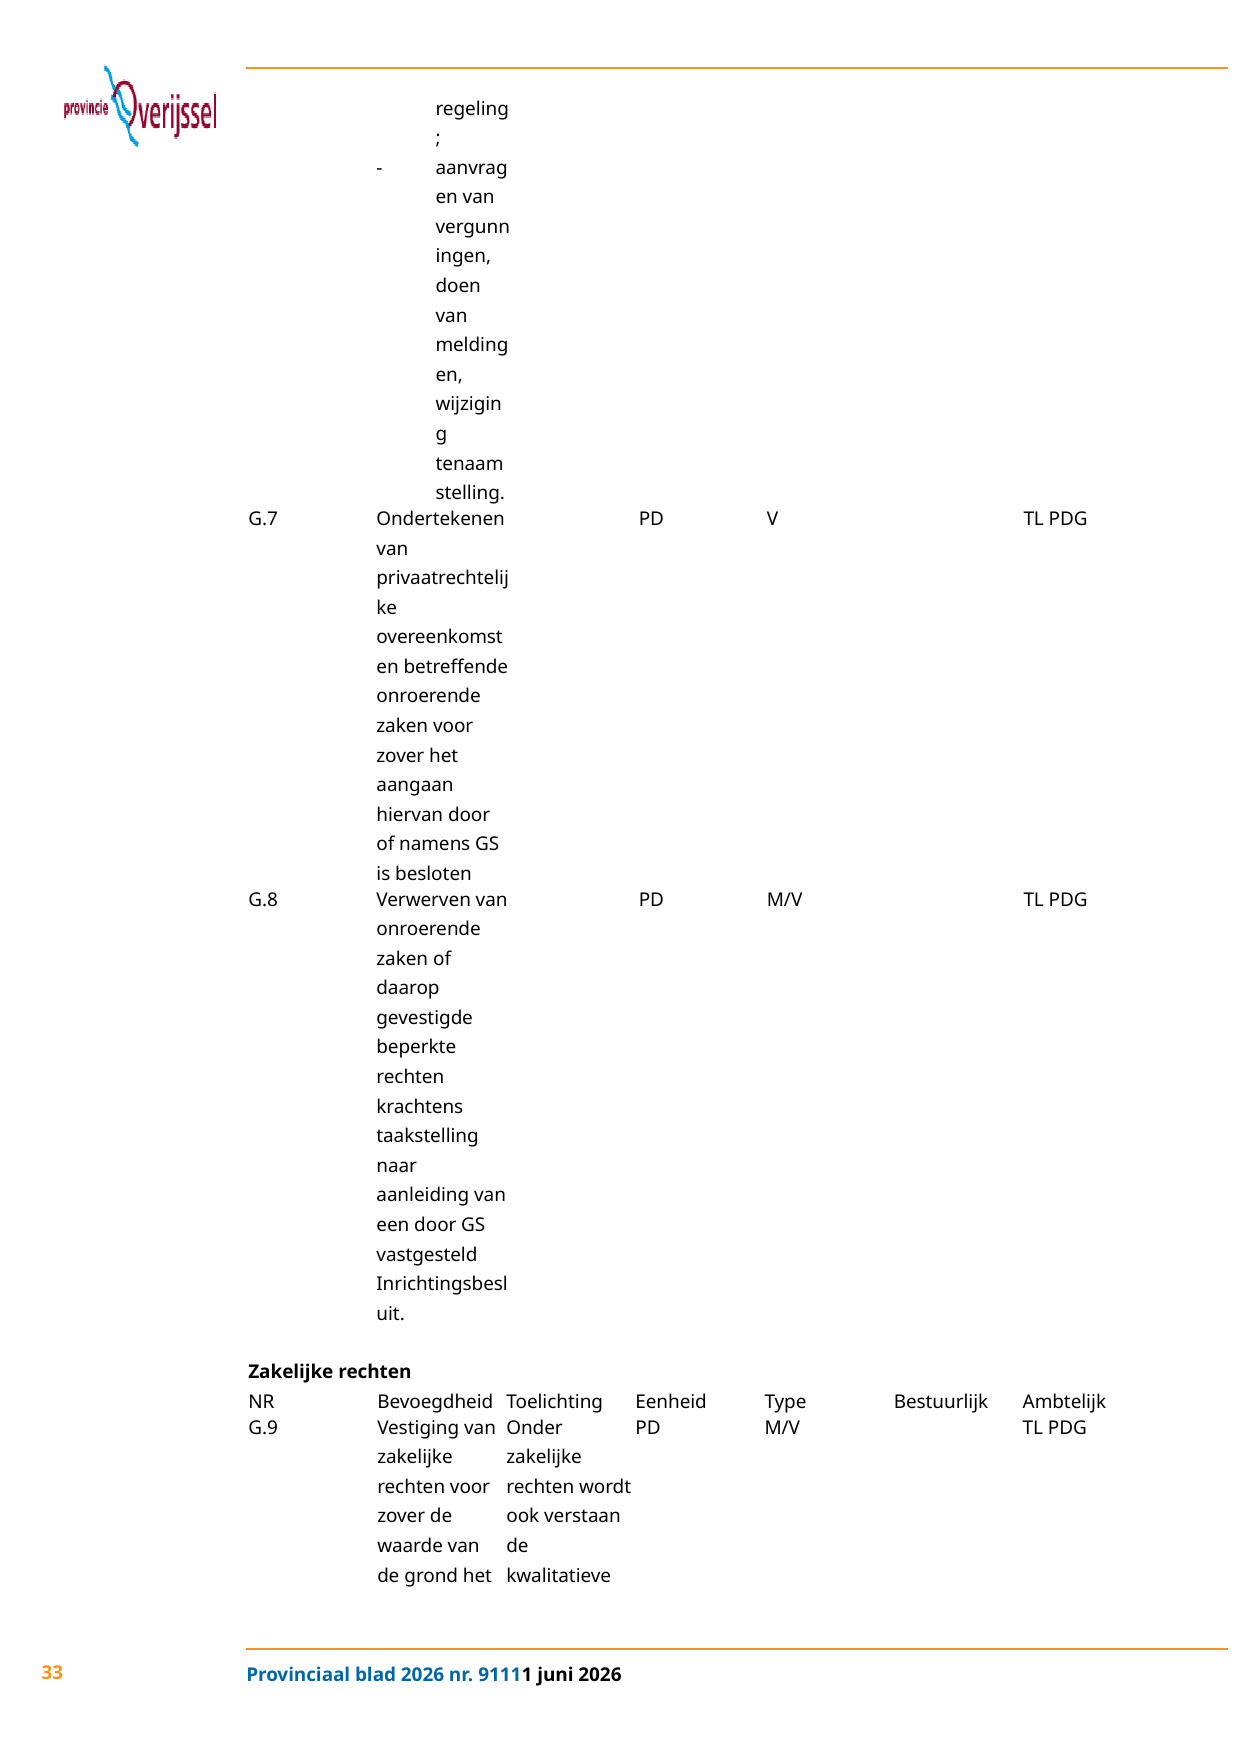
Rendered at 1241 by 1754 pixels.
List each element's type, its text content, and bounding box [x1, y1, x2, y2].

table_cell [510, 886, 638, 1326]
table_cell [895, 505, 1023, 886]
table_cell G.7 [248, 505, 376, 886]
table_cell Ondertekenen van privaatrechtelijke overeenkomsten betreffende onroerende zaken voor zover het aangaan hiervan door of namens GS is besloten [376, 505, 510, 886]
table_cell [894, 1414, 1022, 1588]
table_cell M/V [767, 886, 895, 1326]
table_header Bestuurlijk [894, 1388, 1022, 1414]
table_cell M/V [764, 1414, 893, 1588]
table_cell TL PDG [1023, 886, 1152, 1326]
table_cell [895, 886, 1023, 1326]
table_cell [639, 95, 767, 505]
table_cell V [767, 505, 895, 886]
table_cell Onder zakelijke rechten wordt ook verstaan de kwalitatieve [506, 1414, 635, 1588]
table_cell TL PDG [1023, 505, 1152, 886]
text Zakelijke rechten [248, 1358, 1152, 1384]
table_cell G.9 [248, 1414, 377, 1588]
table_cell PD [639, 505, 767, 886]
table_header Eenheid [635, 1388, 764, 1414]
table_cell regeling; aanvragen van vergunningen, doen van meldingen, wijziging tenaamstelling. [376, 95, 510, 505]
table_cell [767, 95, 895, 505]
table_cell [1023, 95, 1152, 505]
table_cell PD [635, 1414, 764, 1588]
table_header Toelichting [506, 1388, 635, 1414]
table_cell Verwerven van onroerende zaken of daarop gevestigde beperkte rechten krachtens taakstelling naar aanleiding van een door GS vastgesteld Inrichtingsbesluit. [376, 886, 510, 1326]
table_cell [895, 95, 1023, 505]
table_header Bevoegdheid [377, 1388, 506, 1414]
table_cell [510, 505, 638, 886]
picture [41, 47, 231, 172]
table_header NR [248, 1388, 377, 1414]
table_cell [248, 95, 376, 505]
table_header Ambtelijk [1023, 1388, 1152, 1414]
table_cell [510, 95, 638, 505]
table_cell G.8 [248, 886, 376, 1326]
table_cell TL PDG [1023, 1414, 1152, 1588]
table_cell PD [639, 886, 767, 1326]
table_cell Vestiging van zakelijke rechten voor zover de waarde van de grond het [377, 1414, 506, 1588]
table_header Type [764, 1388, 893, 1414]
